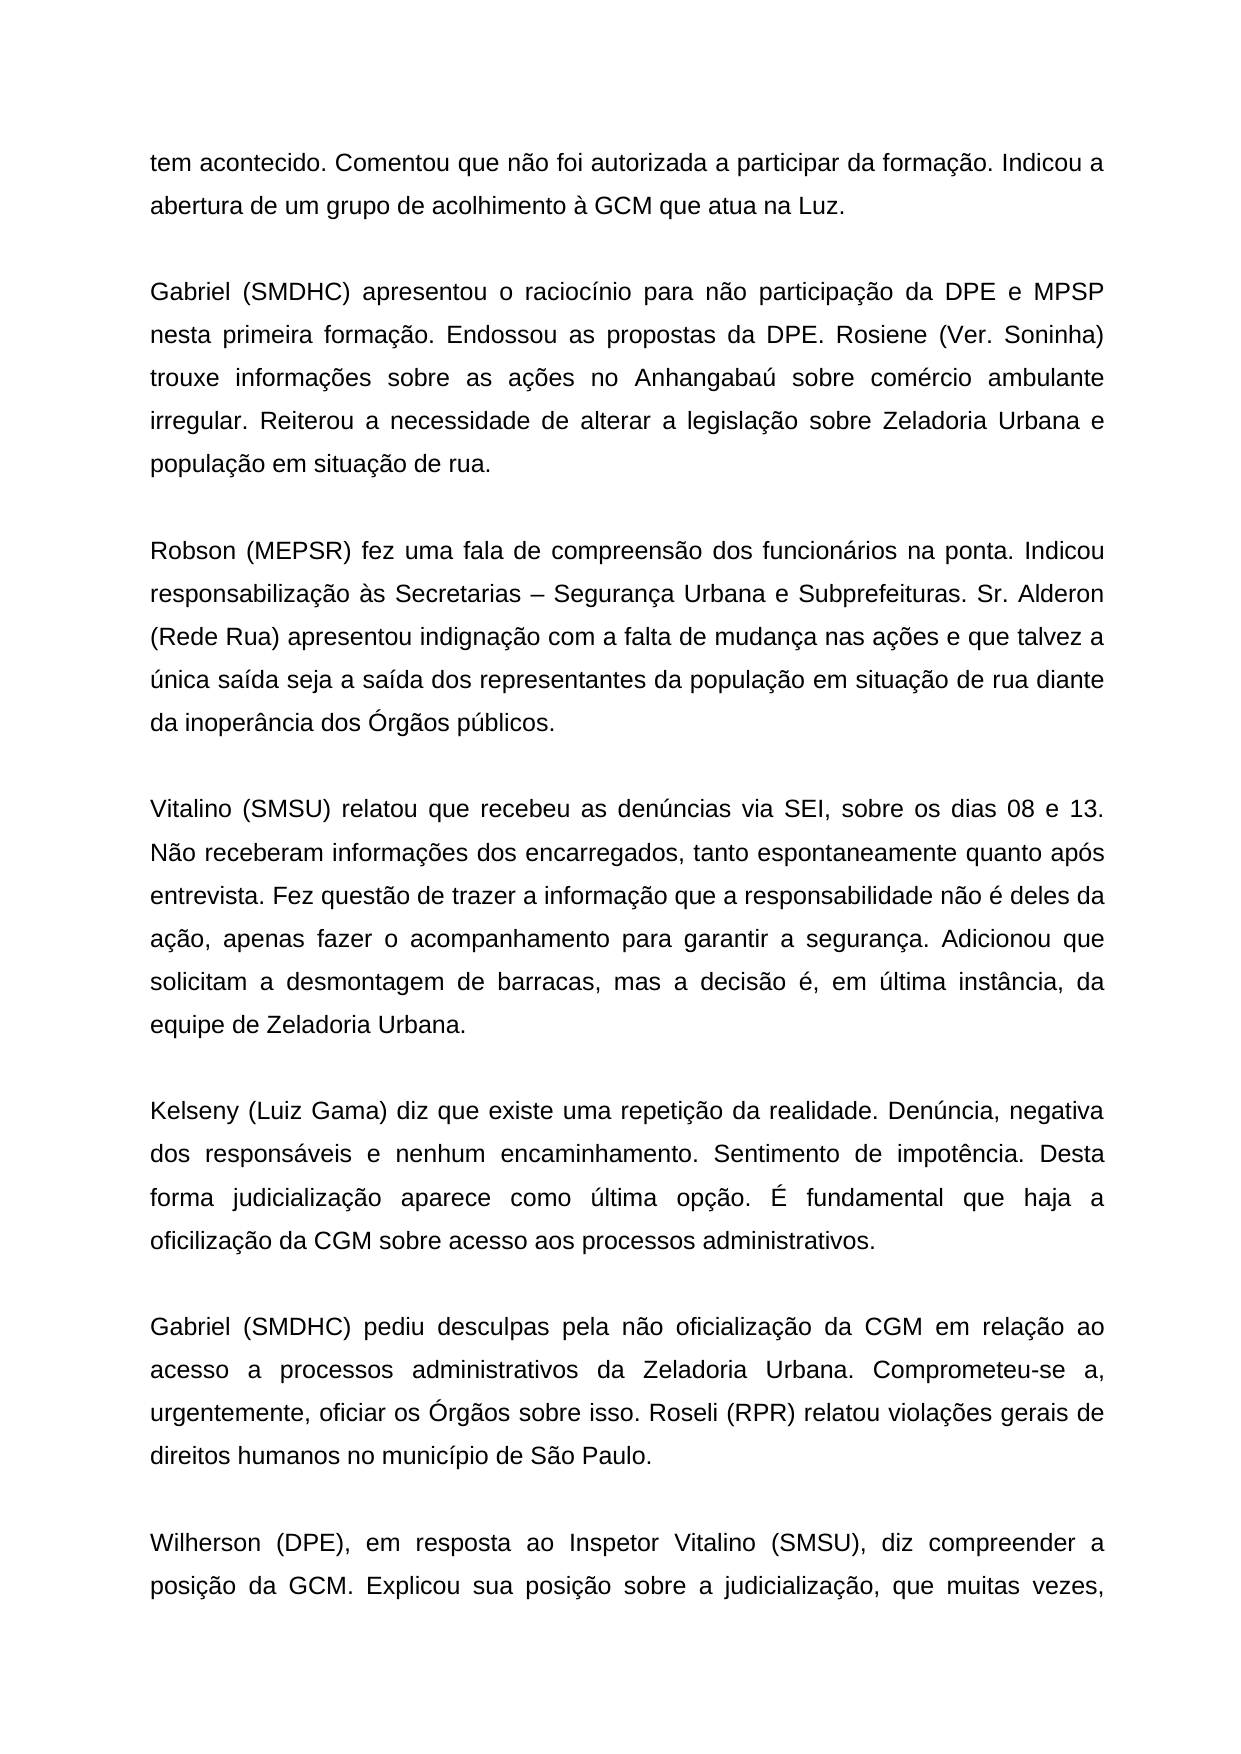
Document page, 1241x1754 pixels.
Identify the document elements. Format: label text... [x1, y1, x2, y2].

text Wilherson (DPE), em resposta ao Inspetor Vitalino (SMSU), diz compreender a posição da GCM. Explicou sua posição sobre a judicialização, que muitas vezes, [150, 1528, 1106, 1599]
text Gabriel (SMDHC) apresentou o raciocínio para não participação da DPE e MPSP nesta primeira formação. Endossou as propostas da DPE. Rosiene (Ver. Soninha) trouxe informações sobre as ações no Anhangabaú sobre comércio ambulante irregular. Reiterou a necessidade de alterar a legislação sobre Zeladoria Urbana e população em situação de rua. [150, 277, 1106, 478]
text Robson (MEPSR) fez uma fala de compreensão dos funcionários na ponta. Indicou responsabilização às Secretarias – Segurança Urbana e Subprefeituras. Sr. Alderon (Rede Rua) apresentou indignação com a falta de mudança nas ações e que talvez a única saída seja a saída dos representantes da população em situação de rua diante da inoperância dos Órgãos públicos. [150, 536, 1106, 737]
text Gabriel (SMDHC) pediu desculpas pela não oficialização da CGM em relação ao acesso a processos administrativos da Zeladoria Urbana. Comprometeu-se a, urgentemente, oficiar os Órgãos sobre isso. Roseli (RPR) relatou violações gerais de direitos humanos no município de São Paulo. [150, 1312, 1106, 1470]
text Kelseny (Luiz Gama) diz que existe uma repetição da realidade. Denúncia, negativa dos responsáveis e nenhum encaminhamento. Sentimento de impotência. Desta forma judicialização aparece como última opção. É fundamental que haja a oficilização da CGM sobre acesso aos processos administrativos. [150, 1096, 1106, 1254]
text tem acontecido. Comentou que não foi autorizada a participar da formação. Indicou a abertura de um grupo de acolhimento à GCM que atua na Luz. [150, 148, 1106, 219]
text Vitalino (SMSU) relatou que recebeu as denúncias via SEI, sobre os dias 08 e 13. Não receberam informações dos encarregados, tanto espontaneamente quanto após entrevista. Fez questão de trazer a informação que a responsabilidade não é deles da ação, apenas fazer o acompanhamento para garantir a segurança. Adicionou que solicitam a desmontagem de barracas, mas a decisão é, em última instância, da equipe de Zeladoria Urbana. [150, 794, 1106, 1039]
